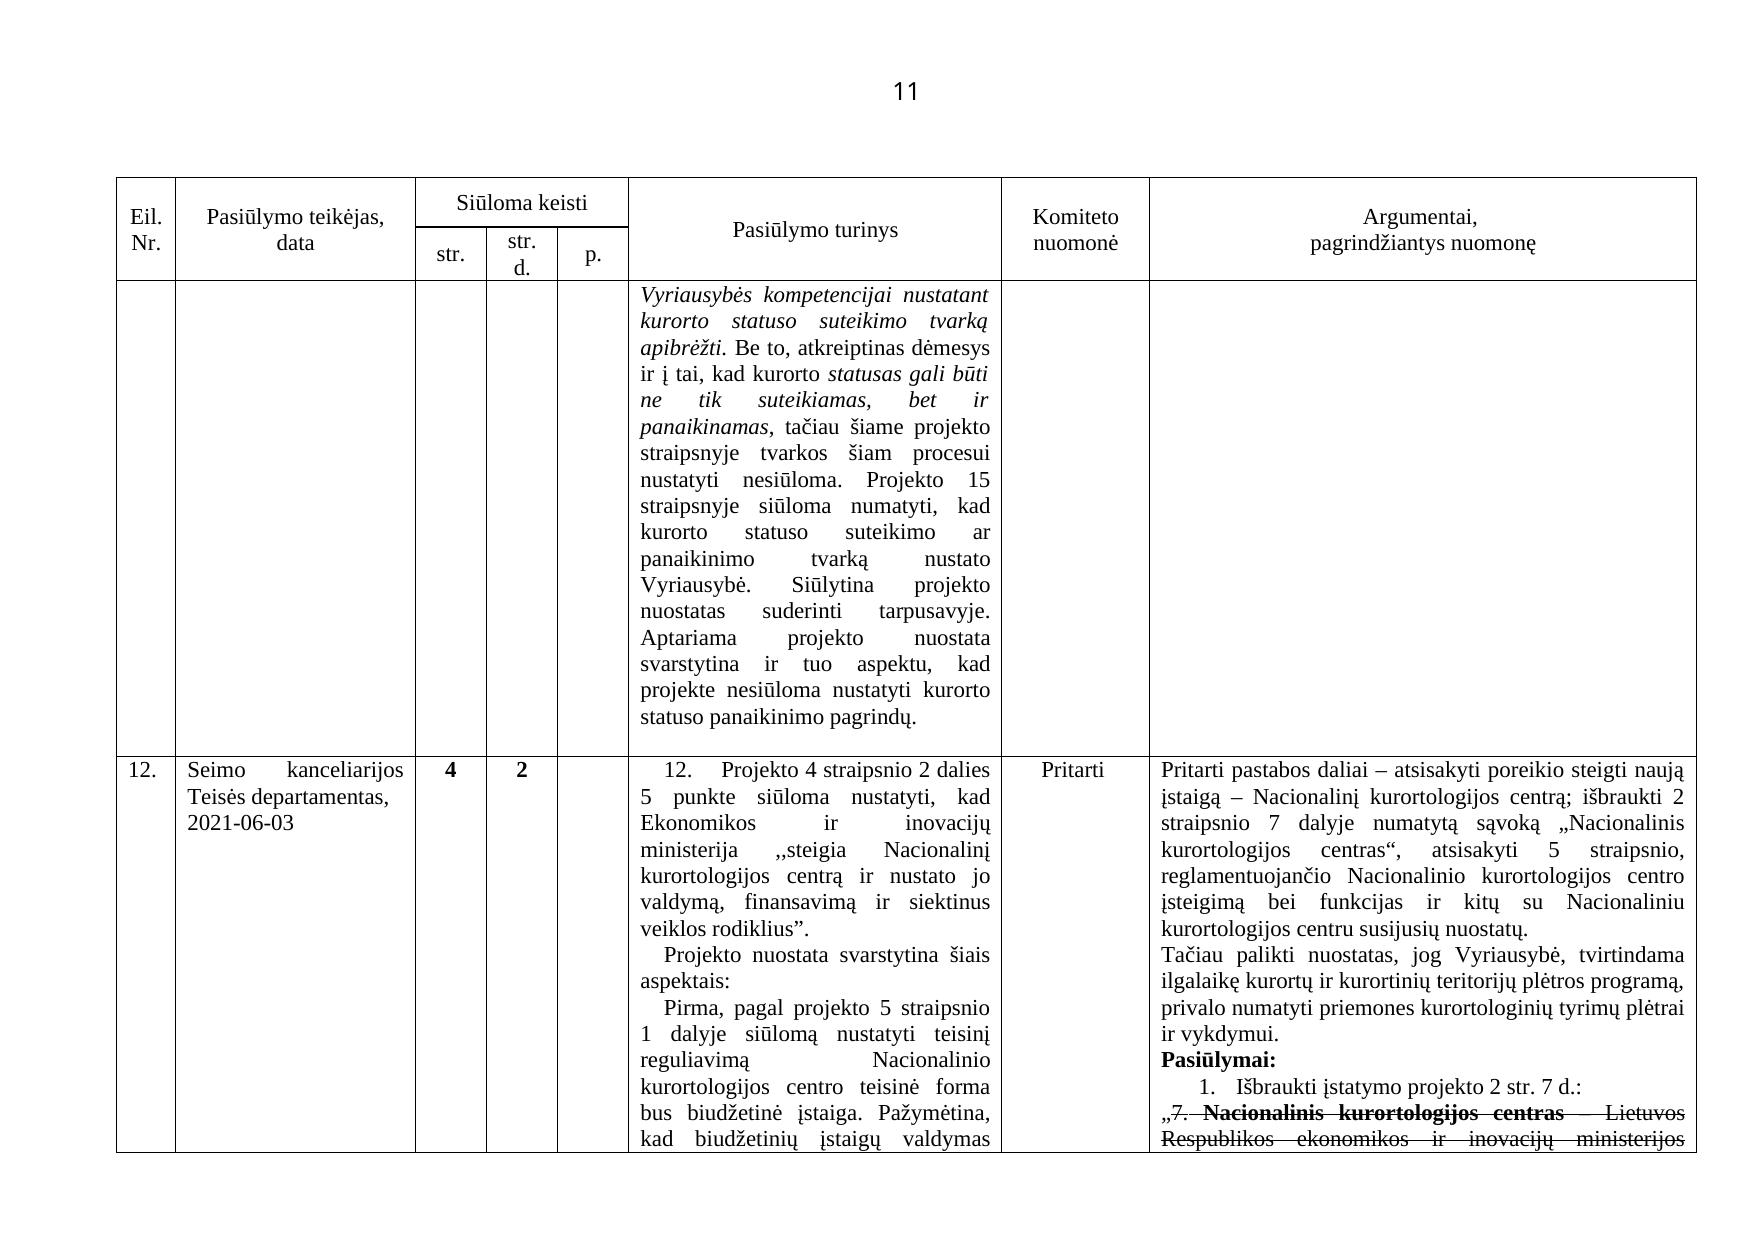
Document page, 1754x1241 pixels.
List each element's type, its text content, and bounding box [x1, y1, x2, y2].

table_cell [416, 281, 486, 756]
table_cell 4 [416, 757, 486, 1152]
table_cell 12. Projekto 4 straipsnio 2 dalies 5 punkte siūloma nustatyti, kad Ekonomikos ir inovacijų ministerija ,,steigia Nacionalinį kurortologijos centrą ir nustato jo valdymą, finansavimą ir siektinus veiklos rodiklius”. Projekto nuostata svarstytina šiais aspektais: Pirma, pagal projekto 5 straipsnio 1 dalyje siūlomą nustatyti teisinį reguliavimą Nacionalinio kurortologijos centro teisinė forma bus biudžetinė įstaiga. Pažymėtina, kad biudžetinių įstaigų valdymas [629, 757, 1001, 1152]
table_cell str. [416, 228, 486, 280]
table_cell str. d. [487, 228, 557, 280]
table_cell Vyriausybės kompetencijai nustatant kurorto statuso suteikimo tvarką apibrėžti. Be to, atkreiptinas dėmesys ir į tai, kad kurorto statusas gali būti ne tik suteikiamas, bet ir panaikinamas, tačiau šiame projekto straipsnyje tvarkos šiam procesui nustatyti nesiūloma. Projekto 15 straipsnyje siūloma numatyti, kad kurorto statuso suteikimo ar panaikinimo tvarką nustato Vyriausybė. Siūlytina projekto nuostatas suderinti tarpusavyje. Aptariama projekto nuostata svarstytina ir tuo aspektu, kad projekte nesiūloma nustatyti kurorto statuso panaikinimo pagrindų. [629, 281, 1001, 756]
table_cell 2 [487, 757, 557, 1152]
table_header Argumentai, pagrindžiantys nuomonę [1150, 178, 1696, 280]
table_header Pasiūlymo turinys [629, 178, 1001, 280]
table_cell [487, 281, 557, 756]
table_cell 12. [117, 757, 175, 1152]
table_header Komiteto nuomonė [1002, 178, 1149, 280]
table_cell Pritarti pastabos daliai – atsisakyti poreikio steigti naują įstaigą – Nacionalinį kurortologijos centrą; išbraukti 2 straipsnio 7 dalyje numatytą sąvoką „Nacionalinis kurortologijos centras“, atsisakyti 5 straipsnio, reglamentuojančio Nacionalinio kurortologijos centro įsteigimą bei funkcijas ir kitų su Nacionaliniu kurortologijos centru susijusių nuostatų. Tačiau palikti nuostatas, jog Vyriausybė, tvirtindama ilgalaikę kurortų ir kurortinių teritorijų plėtros programą, privalo numatyti priemones kurortologinių tyrimų plėtrai ir vykdymui. Pasiūlymai: Išbraukti įstatymo projekto 2 str. 7 d.: „7. Nacionalinis kurortologijos centras – Lietuvos Respublikos ekonomikos ir inovacijų ministerijos [1150, 757, 1696, 1152]
table_header Siūloma keisti [416, 178, 628, 226]
table_cell [117, 281, 175, 756]
table_cell p. [558, 228, 628, 280]
table_header Pasiūlymo teikėjas, data [176, 178, 415, 280]
table_cell [1150, 281, 1696, 756]
table_cell [176, 281, 415, 756]
table_cell Pritarti [1002, 757, 1149, 1152]
table_header Eil. Nr. [117, 178, 175, 280]
table_cell [558, 281, 628, 756]
table_cell [558, 757, 628, 1152]
table_cell [1002, 281, 1149, 756]
table_cell Seimo kanceliarijos Teisės departamentas, 2021-06-03 [176, 757, 415, 1152]
